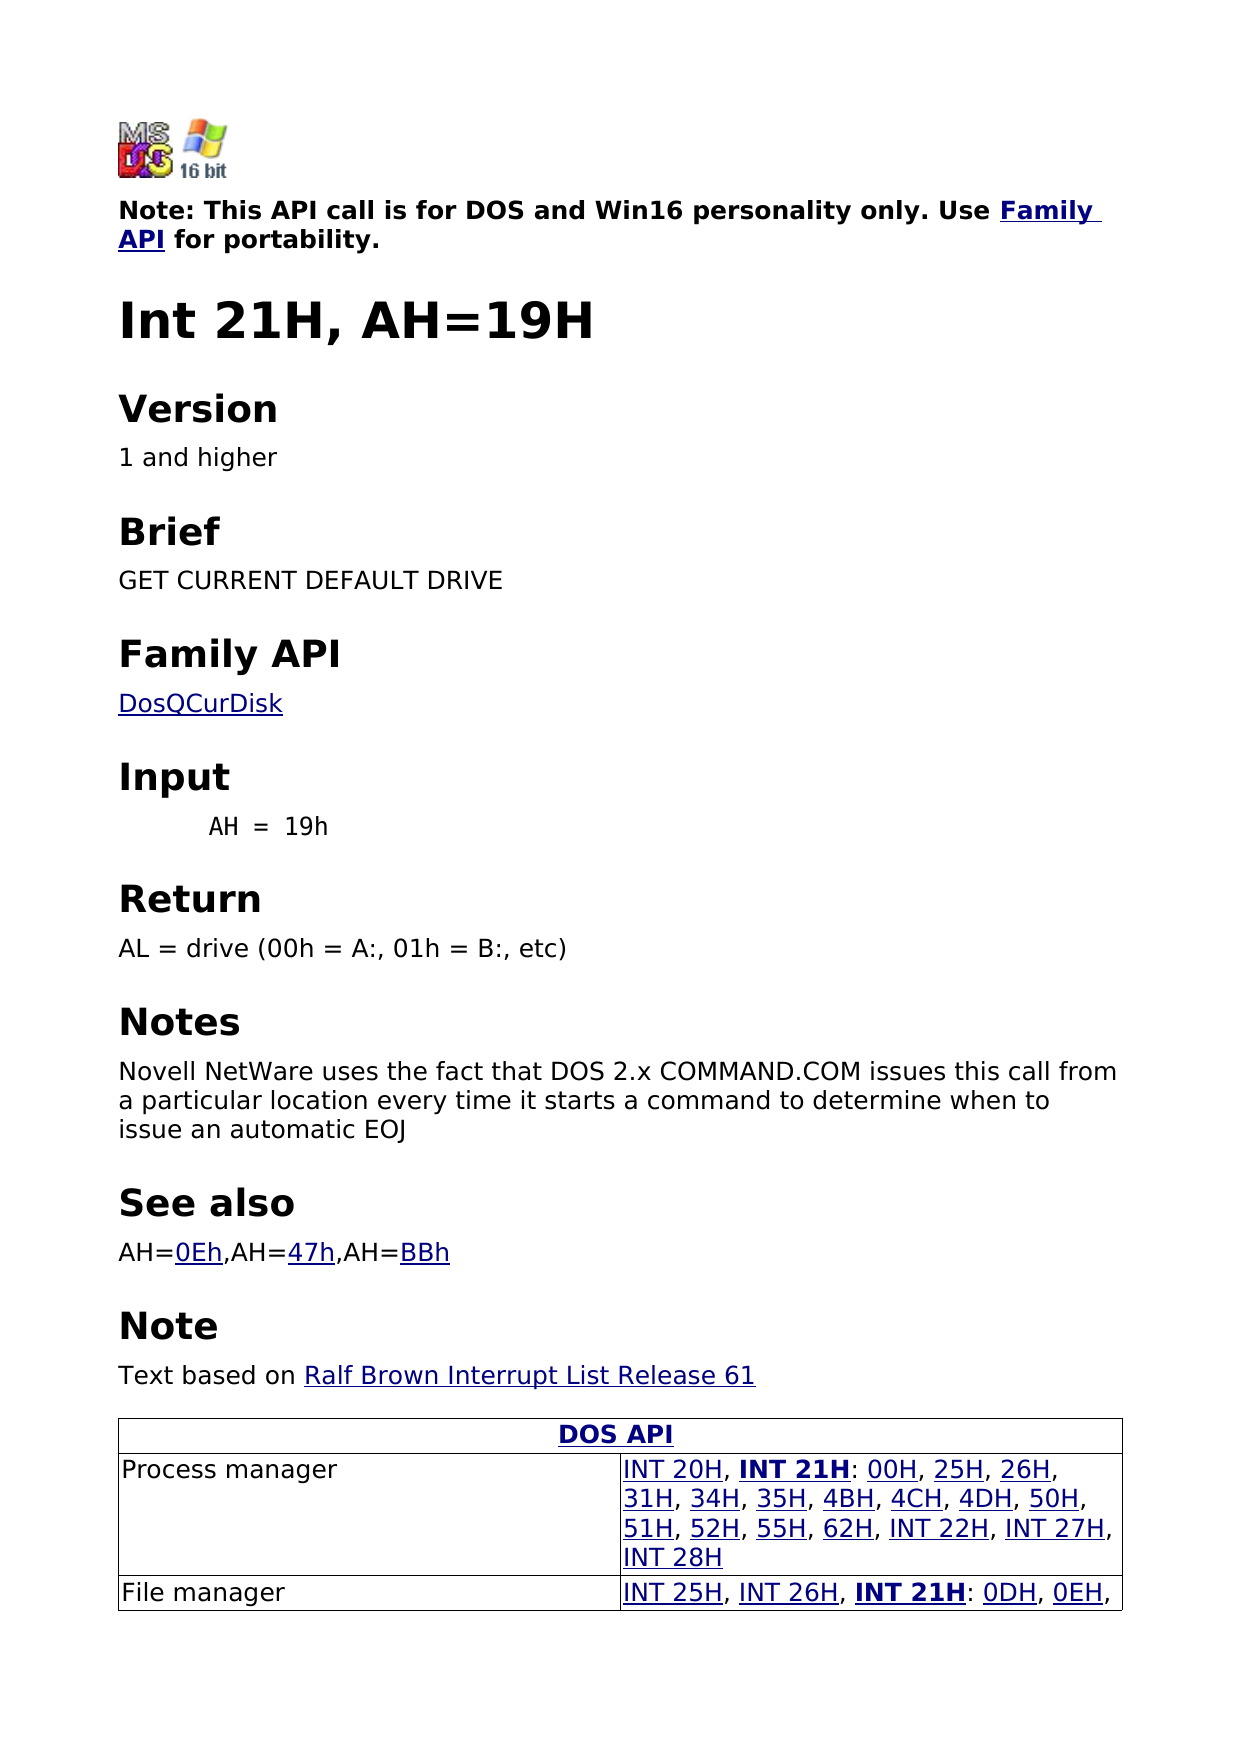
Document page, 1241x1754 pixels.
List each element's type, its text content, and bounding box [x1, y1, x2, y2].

text 1 and higher [118, 444, 1122, 473]
table_cell INT 20H, INT 21H: 00H, 25H, 26H, 31H, 34H, 35H, 4BH, 4CH, 4DH, 50H, 51H, 52H, 55H, 62H, INT 22H, INT 27H, INT 28H [621, 1454, 1122, 1575]
subtitle Input [118, 756, 1122, 799]
table_cell File manager [119, 1576, 620, 1610]
table_cell Process manager [119, 1454, 620, 1575]
subtitle Note [118, 1305, 1122, 1348]
text GET CURRENT DEFAULT DRIVE [118, 566, 1122, 596]
subtitle Int 21H, AH=19H [118, 292, 1122, 350]
text AL = drive (00h = A:, 01h = B:, etc) [118, 934, 1122, 963]
subtitle Return [118, 878, 1122, 922]
subtitle Notes [118, 1001, 1122, 1044]
text Novell NetWare uses the fact that DOS 2.x COMMAND.COM issues this call from a particular location every time it starts a command to determine when to issue an automatic EOJ [118, 1057, 1122, 1144]
subtitle Family API [118, 633, 1122, 677]
subtitle Brief [118, 510, 1122, 554]
picture [118, 122, 173, 178]
text AH = 19h [118, 812, 1122, 841]
text AH=0Eh,AH=47h,AH=BBh [118, 1238, 1122, 1267]
table_cell INT 25H, INT 26H, INT 21H: 0DH, 0EH, [621, 1576, 1122, 1610]
subtitle Version [118, 387, 1122, 431]
table_header DOS API [119, 1419, 1122, 1452]
text DosQCurDisk [118, 689, 1122, 718]
subtitle See also [118, 1182, 1122, 1226]
text Text based on Ralf Brown Interrupt List Release 61 [118, 1361, 1122, 1390]
picture [180, 118, 228, 178]
text Note: This API call is for DOS and Win16 personality only. Use Family API for portability. [118, 196, 1122, 254]
